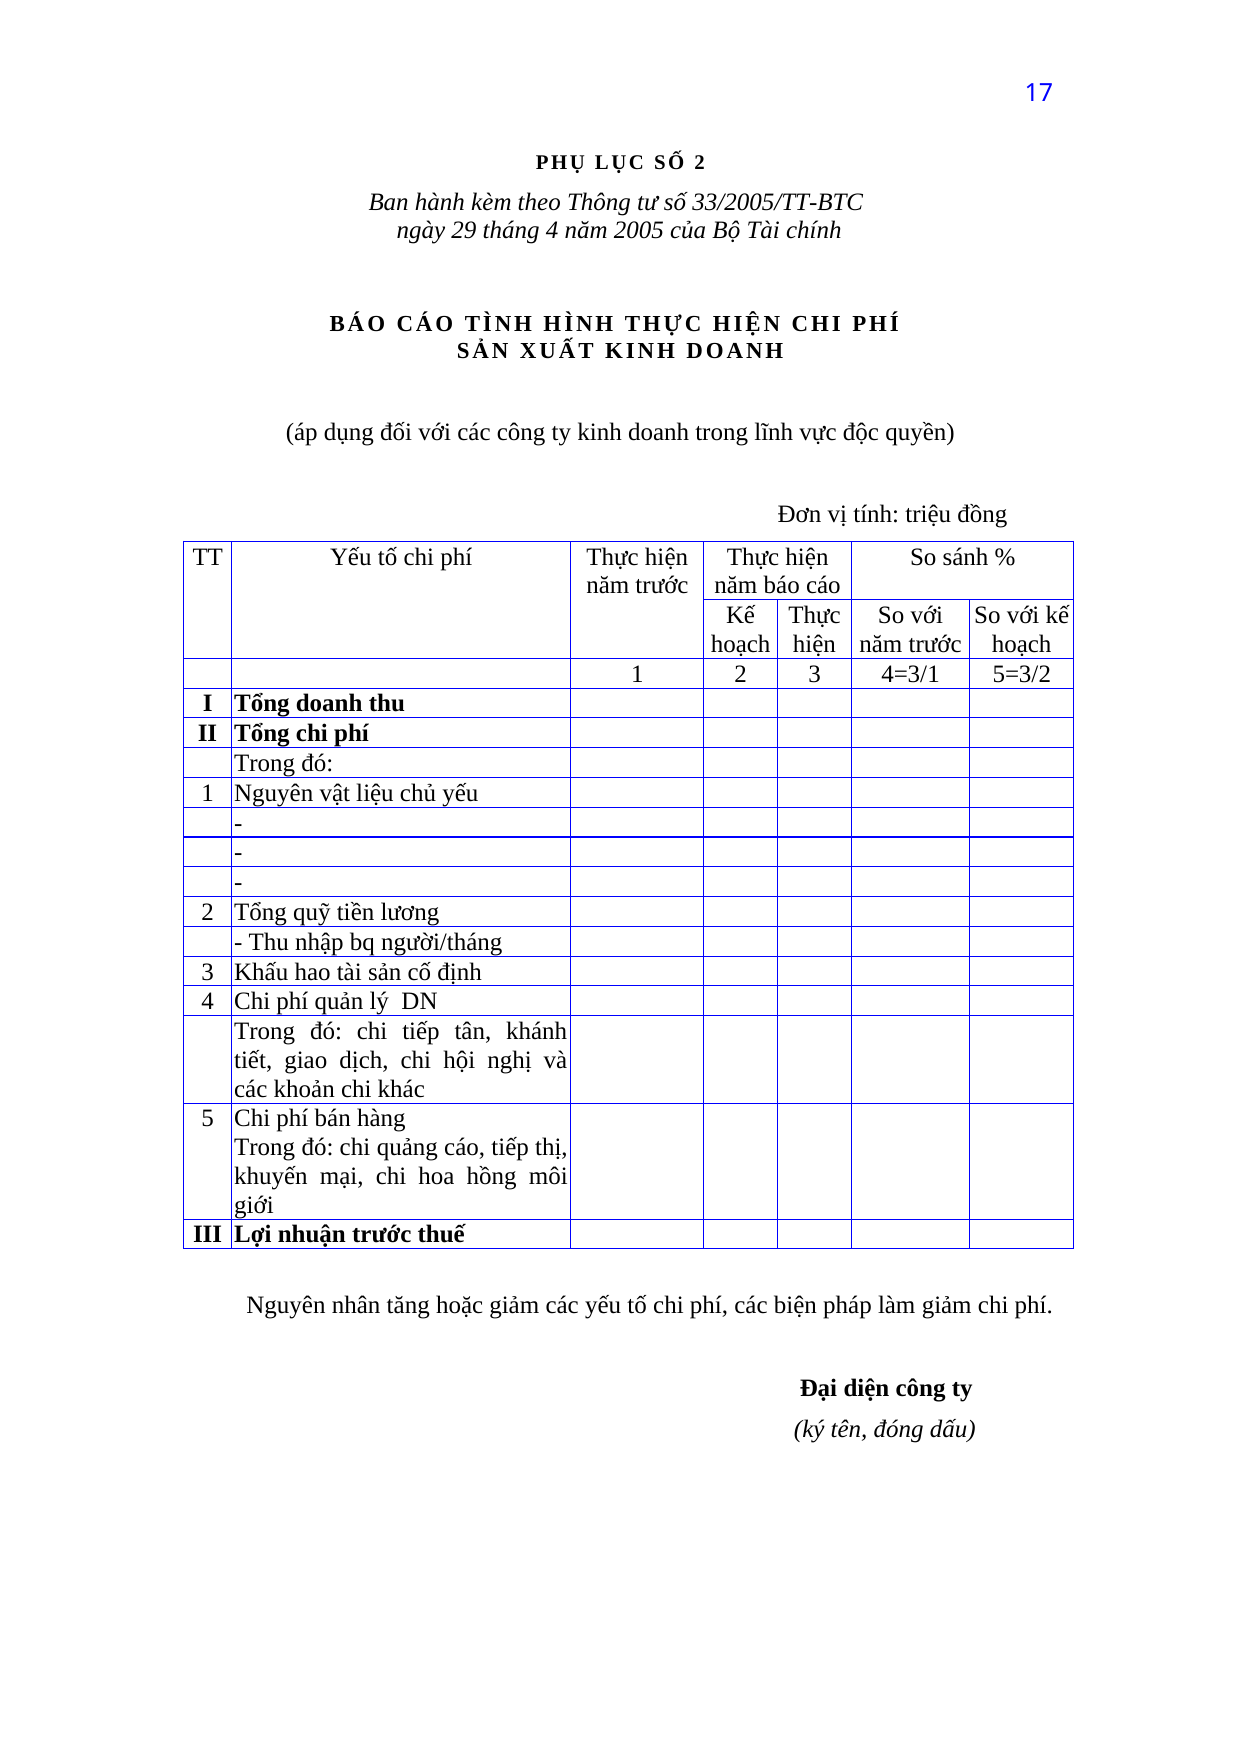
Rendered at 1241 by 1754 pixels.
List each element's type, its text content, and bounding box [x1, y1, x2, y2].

table_cell [704, 838, 777, 866]
table_cell [852, 1220, 969, 1248]
table_cell - [232, 867, 570, 896]
table_header TT [184, 542, 231, 658]
table_cell [571, 689, 703, 717]
table_cell [970, 748, 1073, 777]
table_cell [970, 1016, 1073, 1102]
table_cell I [184, 689, 231, 717]
table_cell - [232, 838, 570, 866]
text Đơn vị tính: triệu đồng [187, 499, 1053, 528]
table_cell Nguyên vật liệu chủ yếu [232, 778, 570, 807]
text Nguyên nhân tăng hoặc giảm các yếu tố chi phí, các biện pháp làm giảm chi phí. [187, 1291, 1053, 1319]
table_cell III [184, 1220, 231, 1248]
table_cell [852, 897, 969, 926]
table_cell [852, 838, 969, 866]
table_cell [571, 718, 703, 747]
text PHỤ LỤC SỐ 2 [187, 150, 1053, 174]
table_cell [852, 718, 969, 747]
table_cell [970, 867, 1073, 896]
table_cell Trong đó: [232, 748, 570, 777]
table_cell 1 [184, 778, 231, 807]
table_cell [571, 927, 703, 956]
table_cell [778, 986, 851, 1015]
table_cell Kế hoạch [704, 600, 777, 658]
table_cell 4 [184, 986, 231, 1015]
table_cell [970, 838, 1073, 866]
table_cell - [232, 808, 570, 836]
table_cell 4=3/1 [852, 659, 969, 687]
table_cell [852, 986, 969, 1015]
table_cell [778, 897, 851, 926]
text Đại diện công ty [187, 1373, 1053, 1402]
table_cell [778, 778, 851, 807]
table_cell Khấu hao tài sản cố định [232, 957, 570, 985]
table_cell [704, 1220, 777, 1248]
table_cell Lợi nhuận trước thuế [232, 1220, 570, 1248]
table_cell - Thu nhập bq người/tháng [232, 927, 570, 956]
table_cell [852, 957, 969, 985]
table_cell [571, 808, 703, 836]
table_cell [852, 748, 969, 777]
table_cell [704, 1016, 777, 1102]
table_cell [704, 927, 777, 956]
table_cell [704, 957, 777, 985]
text Ban hành kèm theo Thông tư số 33/2005/TT-BTC ngày 29 tháng 4 năm 2005 của Bộ Tài chính [187, 187, 1053, 244]
table_cell [852, 927, 969, 956]
table_cell [970, 897, 1073, 926]
table_cell [778, 718, 851, 747]
table_cell [970, 778, 1073, 807]
table_cell [970, 689, 1073, 717]
table_cell [852, 808, 969, 836]
table_cell [970, 1220, 1073, 1248]
table_cell Tổng quỹ tiền lương [232, 897, 570, 926]
table_cell [778, 1104, 851, 1218]
table_cell [571, 1104, 703, 1218]
table_cell [184, 927, 231, 956]
table_cell So với năm trước [852, 600, 969, 658]
table_cell [571, 778, 703, 807]
table_cell [184, 867, 231, 896]
table_header Yếu tố chi phí [232, 542, 570, 658]
table_cell [778, 689, 851, 717]
table_cell [571, 748, 703, 777]
table_cell [184, 1016, 231, 1102]
table_cell [852, 689, 969, 717]
table_cell [778, 1016, 851, 1102]
table_cell [571, 897, 703, 926]
table_cell [778, 867, 851, 896]
table_cell 1 [571, 659, 703, 687]
table_cell [852, 1104, 969, 1218]
table_cell [704, 748, 777, 777]
table_cell [778, 1220, 851, 1248]
table_cell Thực hiện [778, 600, 851, 658]
table_cell [704, 986, 777, 1015]
text (áp dụng đối với các công ty kinh doanh trong lĩnh vực độc quyền) [187, 417, 1053, 446]
table_cell [571, 867, 703, 896]
table_cell II [184, 718, 231, 747]
table_cell [704, 808, 777, 836]
table_cell 2 [704, 659, 777, 687]
table_cell [852, 1016, 969, 1102]
table_cell [571, 986, 703, 1015]
table_header Thực hiện năm báo cáo [704, 542, 851, 599]
table_cell [970, 927, 1073, 956]
table_cell [778, 808, 851, 836]
table_cell Chi phí quản lý DN [232, 986, 570, 1015]
table_cell [704, 897, 777, 926]
table_cell [852, 867, 969, 896]
table_cell [571, 957, 703, 985]
table_cell [571, 1016, 703, 1102]
table_cell 3 [184, 957, 231, 985]
table_cell [184, 838, 231, 866]
table_cell [571, 838, 703, 866]
table_cell [704, 778, 777, 807]
table_header So sánh % [852, 542, 1073, 599]
table_cell [970, 986, 1073, 1015]
text (ký tên, đóng dấu) [187, 1414, 1053, 1443]
table_cell [571, 1220, 703, 1248]
table_cell [778, 957, 851, 985]
table_cell [704, 689, 777, 717]
table_cell Chi phí bán hàng Trong đó: chi quảng cáo, tiếp thị, khuyến mại, chi hoa hồng môi giới [232, 1104, 570, 1218]
table_cell [970, 957, 1073, 985]
table_cell [852, 778, 969, 807]
table_cell [704, 1104, 777, 1218]
table_cell Tổng doanh thu [232, 689, 570, 717]
table_cell 5=3/2 [970, 659, 1073, 687]
table_cell [184, 748, 231, 777]
table_cell 5 [184, 1104, 231, 1218]
table_cell [970, 718, 1073, 747]
table_header Thực hiện năm trước [571, 542, 703, 658]
table_cell [704, 718, 777, 747]
table_cell [778, 838, 851, 866]
table_cell [970, 1104, 1073, 1218]
table_cell Tổng chi phí [232, 718, 570, 747]
table_cell 2 [184, 897, 231, 926]
table_cell [970, 808, 1073, 836]
table_cell [232, 659, 570, 687]
table_cell 3 [778, 659, 851, 687]
table_cell [778, 748, 851, 777]
table_cell Trong đó: chi tiếp tân, khánh tiết, giao dịch, chi hội nghị và các khoản chi khác [232, 1016, 570, 1102]
table_cell So với kế hoạch [970, 600, 1073, 658]
table_cell [184, 659, 231, 687]
table_cell [704, 867, 777, 896]
text BÁO CÁO TÌNH HÌNH THỰC HIỆN CHI PHÍ SẢN XUẤT KINH DOANH [187, 310, 1053, 363]
table_cell [184, 808, 231, 836]
table_cell [778, 927, 851, 956]
